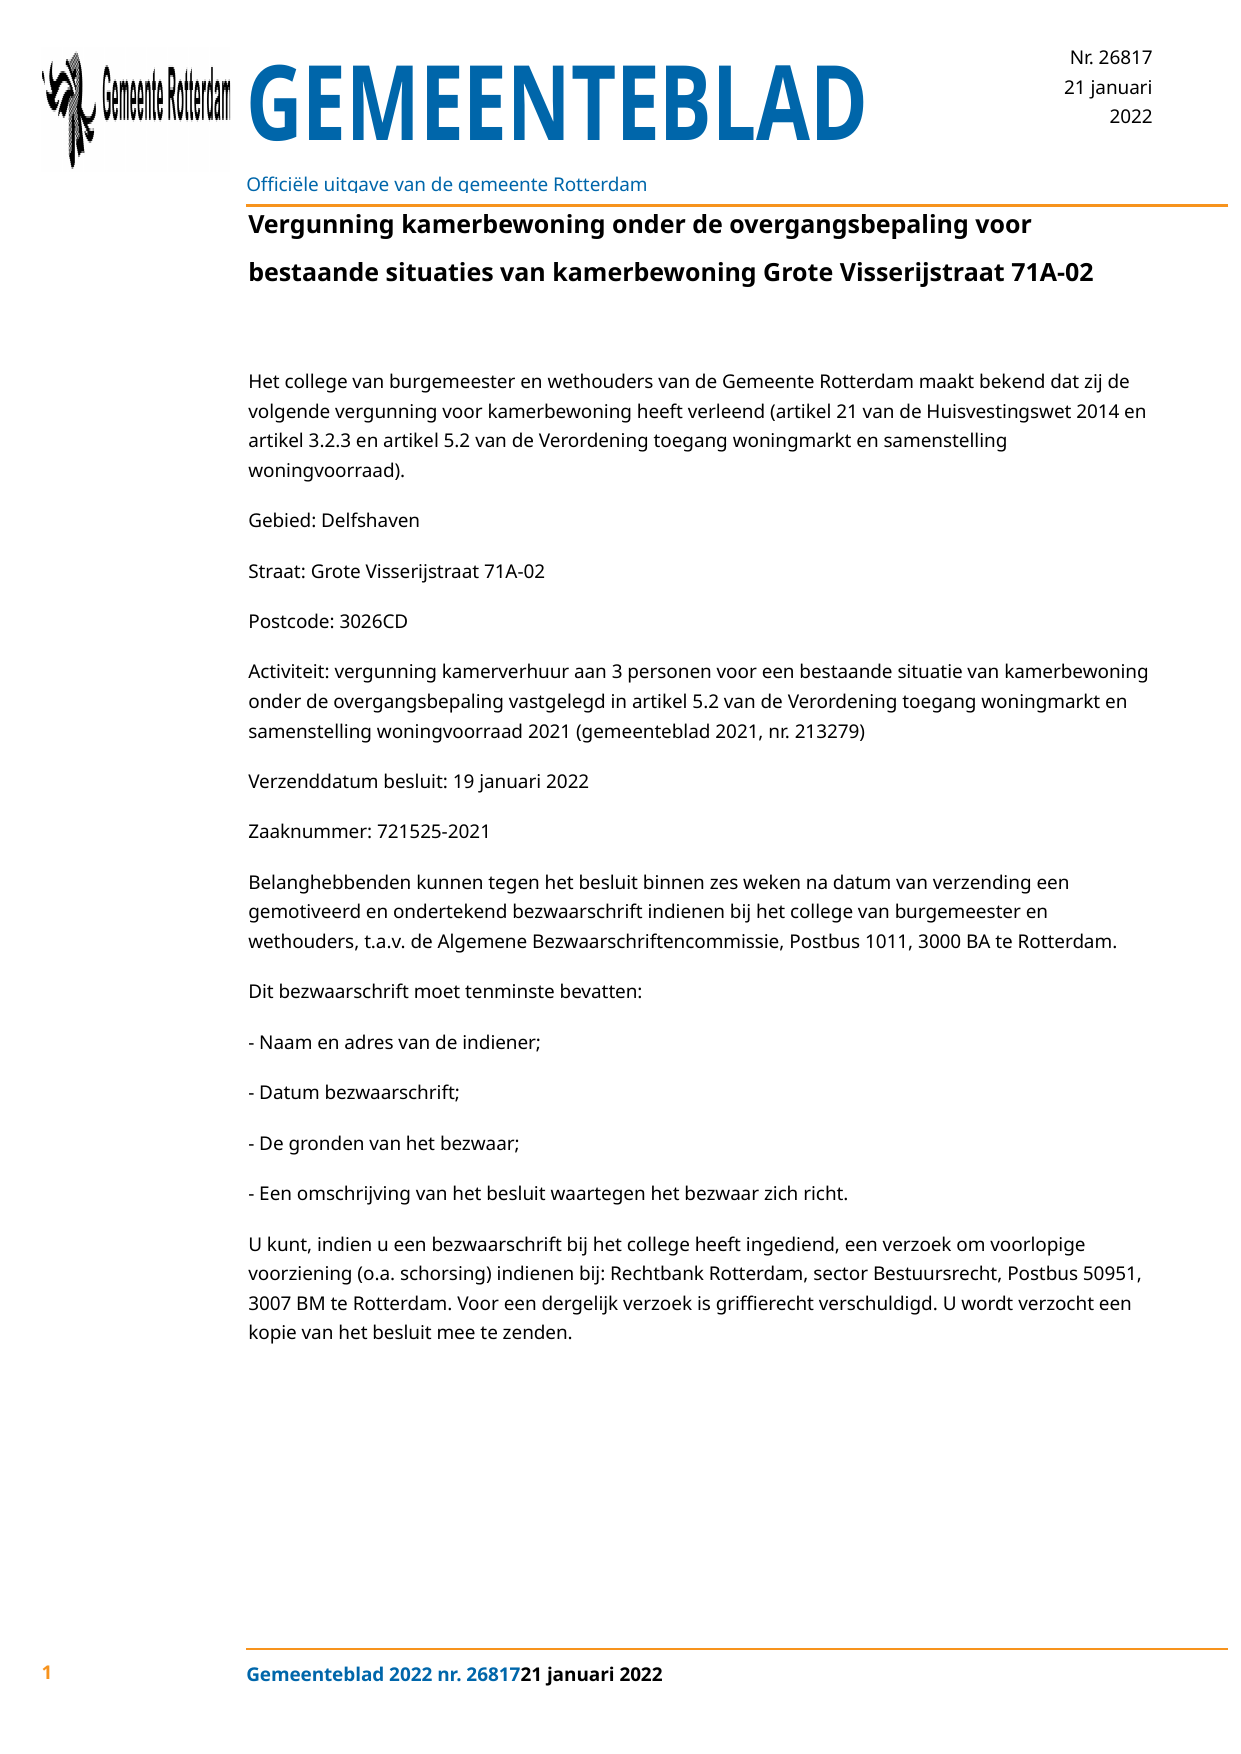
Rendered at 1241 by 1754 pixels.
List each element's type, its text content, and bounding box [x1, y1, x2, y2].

text Straat: Grote Visserijstraat 71A-02 [248, 558, 1152, 584]
text Het college van burgemeester en wethouders van de Gemeente Rotterdam maakt bekend dat zij de volgende vergunning voor kamerbewoning heeft verleend (artikel 21 van de Huisvestingswet 2014 en artikel 3.2.3 en artikel 5.2 van de Verordening toegang woningmarkt en samenstelling woningvoorraad). [248, 368, 1152, 483]
text Dit bezwaarschrift moet tenminste bevatten: [248, 979, 1152, 1004]
text Verzenddatum besluit: 19 januari 2022 [248, 768, 1152, 794]
text Vergunning kamerbewoning onder de overgangsbepaling voor bestaande situaties van kamerbewoning Grote Visserijstraat 71A-02 [248, 207, 1152, 288]
text Zaaknummer: 721525-2021 [248, 819, 1152, 844]
text Postcode: 3026CD [248, 608, 1152, 634]
text - De gronden van het bezwaar; [248, 1130, 1152, 1156]
text Belanghebbenden kunnen tegen het besluit binnen zes weken na datum van verzending een gemotiveerd en ondertekend bezwaarschrift indienen bij het college van burgemeester en wethouders, t.a.v. de Algemene Bezwaarschriftencommissie, Postbus 1011, 3000 BA te Rotterdam. [248, 869, 1152, 954]
text - Datum bezwaarschrift; [248, 1079, 1152, 1105]
text - Naam en adres van de indiener; [248, 1029, 1152, 1055]
text Gebied: Delfshaven [248, 507, 1152, 533]
text - Een omschrijving van het besluit waartegen het bezwaar zich richt. [248, 1180, 1152, 1206]
text Activiteit: vergunning kamerverhuur aan 3 personen voor een bestaande situatie van kamerbewoning onder de overgangsbepaling vastgelegd in artikel 5.2 van de Verordening toegang woningmarkt en samenstelling woningvoorraad 2021 (gemeenteblad 2021, nr. 213279) [248, 659, 1152, 744]
picture [41, 47, 231, 172]
text U kunt, indien u een bezwaarschrift bij het college heeft ingediend, een verzoek om voorlopige voorziening (o.a. schorsing) indienen bij: Rechtbank Rotterdam, sector Bestuursrecht, Postbus 50951, 3007 BM te Rotterdam. Voor een dergelijk verzoek is griffierecht verschuldigd. U wordt verzocht een kopie van het besluit mee te zenden. [248, 1231, 1152, 1345]
